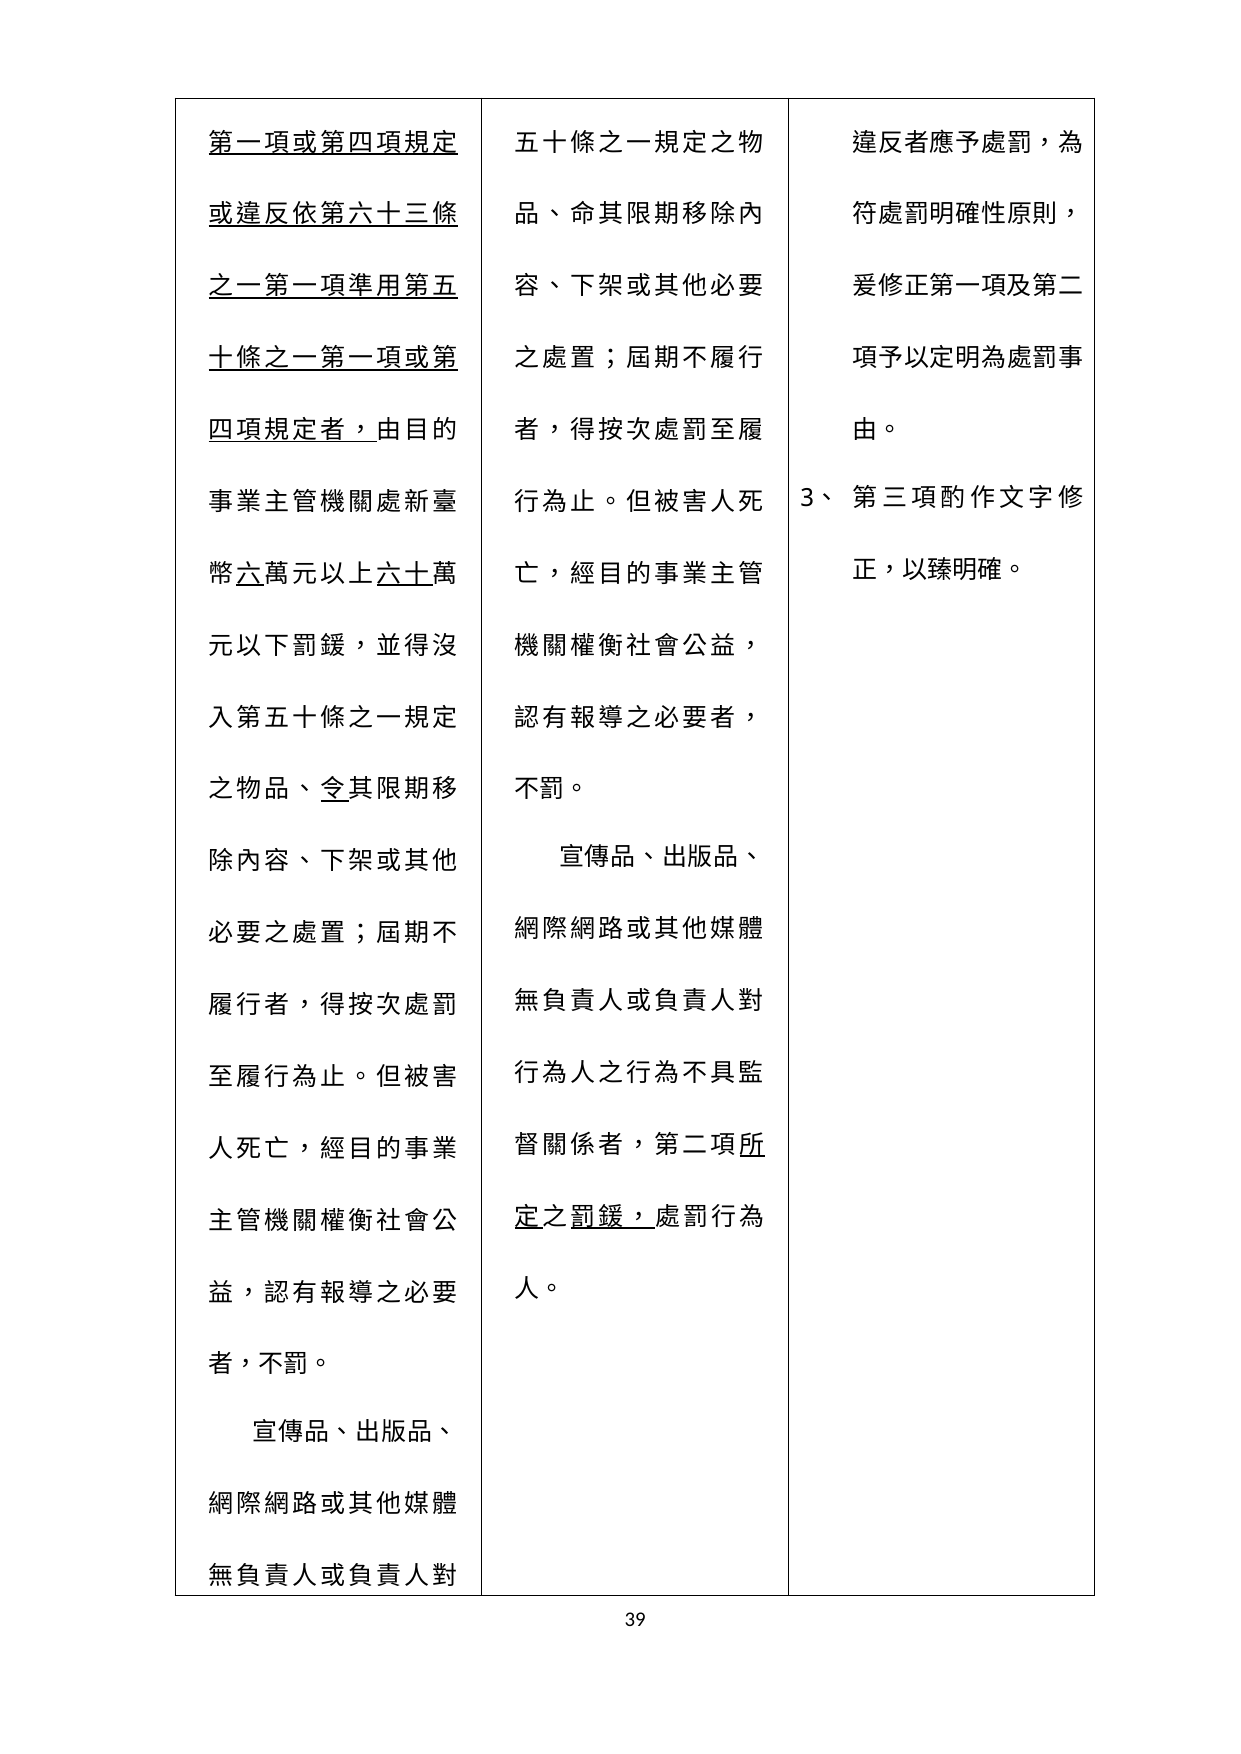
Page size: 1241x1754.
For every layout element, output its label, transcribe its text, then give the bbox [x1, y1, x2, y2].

table_cell 違反者應予處罰，為符處罰明確性原則，爰修正第一項及第二項予以定明為處罰事由。 第三項酌作文字修正，以臻明確。 [789, 99, 1094, 1594]
table_cell 第一項或第四項規定或違反依第六十三條之一第一項準用第五十條之一第一項或第四項規定者，由目的事業主管機關處新臺幣六萬元以上六十萬元以下罰鍰，並得沒入第五十條之一規定之物品、令其限期移除內容、下架或其他必要之處置；屆期不履行者，得按次處罰至履行為止。但被害人死亡，經目的事業主管機關權衡社會公益，認有報導之必要者，不罰。 宣傳品、出版品、網際網路或其他媒體無負責人或負責人對 [176, 99, 481, 1594]
table_cell 五十條之一規定之物品、命其限期移除內容、下架或其他必要之處置；屆期不履行者，得按次處罰至履行為止。但被害人死亡，經目的事業主管機關權衡社會公益，認有報導之必要者，不罰。 宣傳品、出版品、網際網路或其他媒體無負責人或負責人對行為人之行為不具監督關係者，第二項所定之罰鍰，處罰行為人。 [482, 99, 788, 1594]
